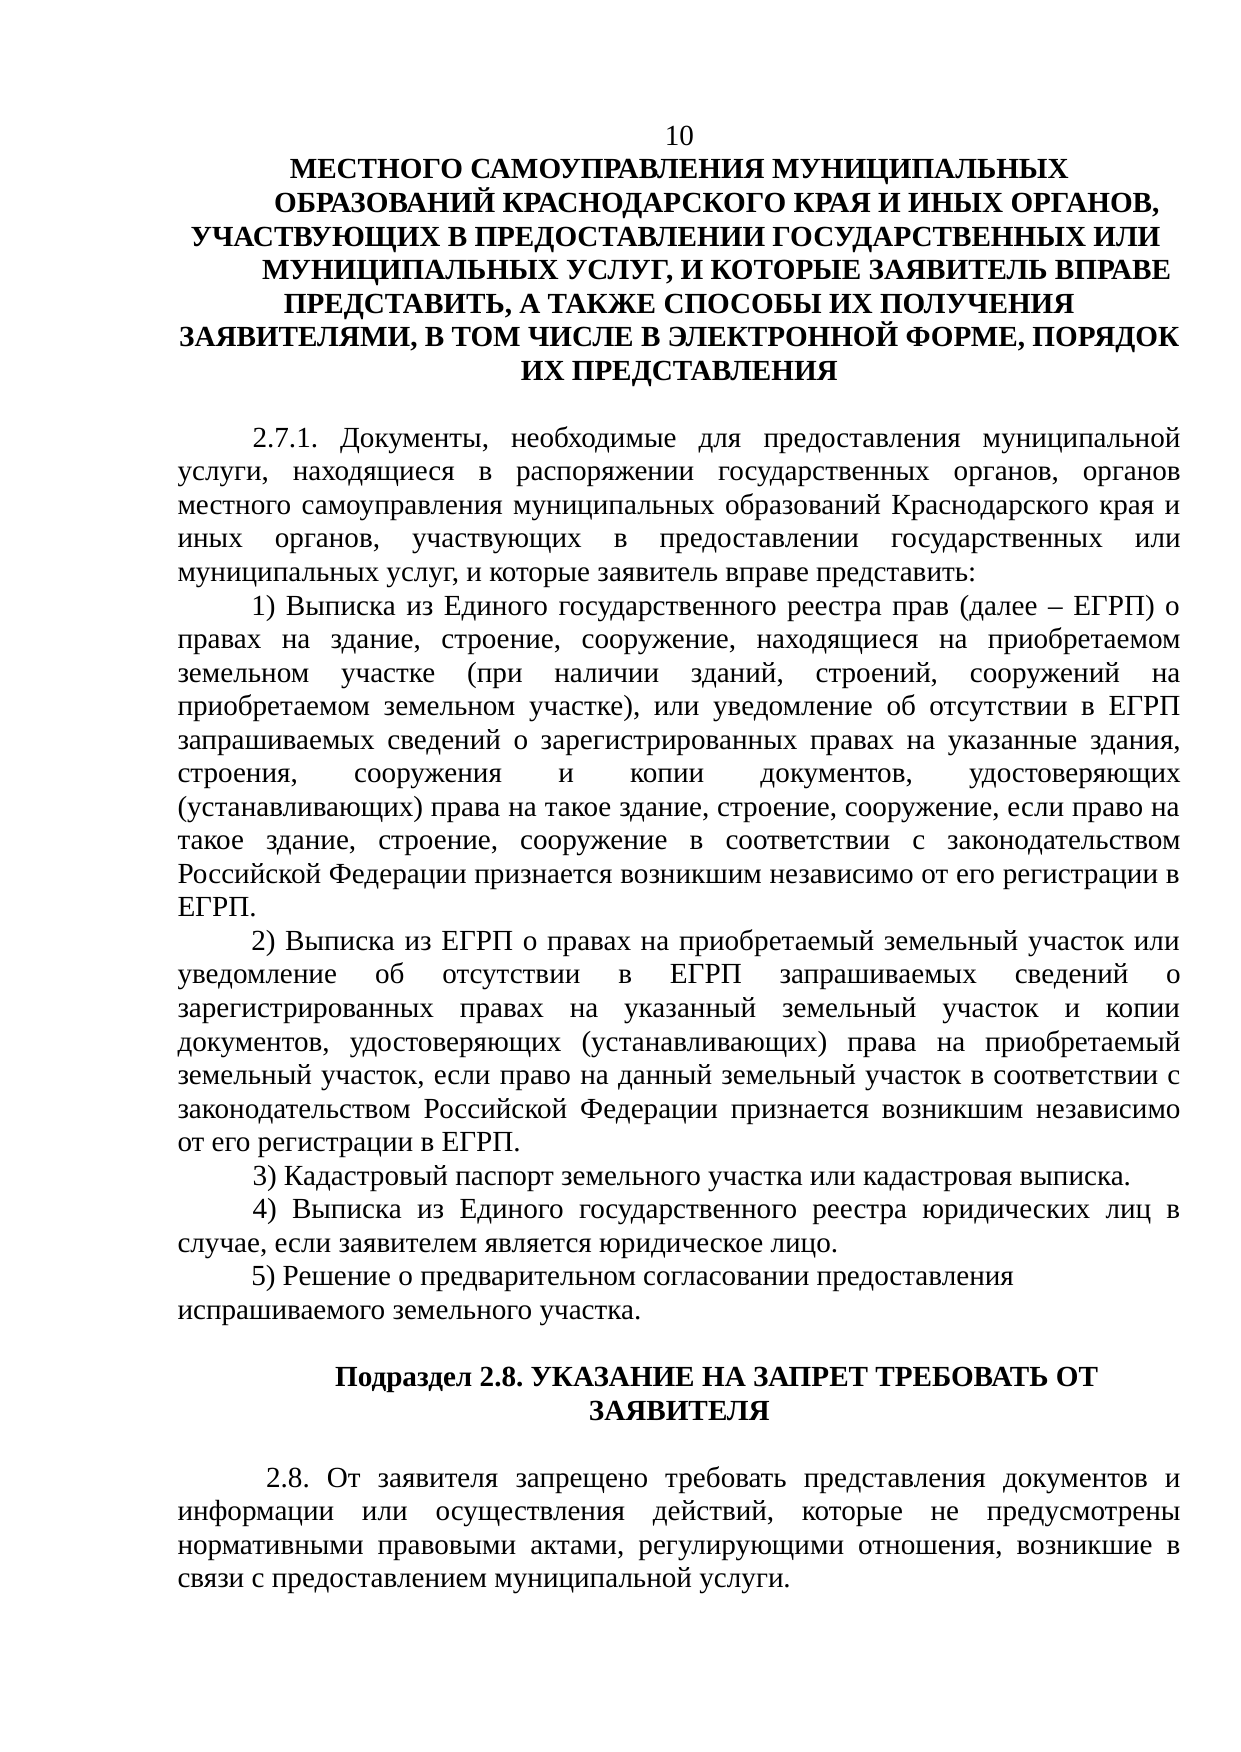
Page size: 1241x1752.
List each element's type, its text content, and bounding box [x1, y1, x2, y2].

subtitle Подраздел 2.8. УКАЗАНИЕ НА ЗАПРЕТ ТРЕБОВАТЬ ОТ ЗАЯВИТЕЛЯ [177, 1359, 1181, 1426]
subtitle 2.7.1. Документы, необходимые для предоставления муниципальной услуги, находящиеся в распоряжении государственных органов, органов местного самоуправления муниципальных образований Краснодарского края и иных органов, участвующих в предоставлении государственных или муниципальных услуг, и которые заявитель вправе представить: [177, 420, 1181, 588]
subtitle 10 [177, 118, 1181, 152]
text 2) Выписка из ЕГРП о правах на приобретаемый земельный участок или уведомление об отсутствии в ЕГРП запрашиваемых сведений о зарегистрированных правах на указанный земельный участок и копии документов, удостоверяющих (устанавливающих) права на приобретаемый земельный участок, если право на данный земельный участок в соответствии с законодательством Российской Федерации признается возникшим независимо от его регистрации в ЕГРП. [177, 923, 1181, 1158]
text 1) Выписка из Единого государственного реестра прав (далее – ЕГРП) о правах на здание, строение, сооружение, находящиеся на приобретаемом земельном участке (при наличии зданий, строений, сооружений на приобретаемом земельном участке), или уведомление об отсутствии в ЕГРП запрашиваемых сведений о зарегистрированных правах на указанные здания, строения, сооружения и копии документов, удостоверяющих (устанавливающих) права на такое здание, строение, сооружение, если право на такое здание, строение, сооружение в соответствии с законодательством Российской Федерации признается возникшим независимо от его регистрации в ЕГРП. [177, 588, 1181, 923]
text 3) Кадастровый паспорт земельного участка или кадастровая выписка. [177, 1158, 1181, 1191]
subtitle 2.8. От заявителя запрещено требовать представления документов и информации или осуществления действий, которые не предусмотрены нормативными правовыми актами, регулирующими отношения, возникшие в связи с предоставлением муниципальной услуги. [177, 1460, 1181, 1594]
subtitle МЕСТНОГО САМОУПРАВЛЕНИЯ МУНИЦИПАЛЬНЫХ [177, 152, 1181, 185]
text 4) Выписка из Единого государственного реестра юридических лиц в случае, если заявителем является юридическое лицо. [177, 1191, 1181, 1258]
text 5) Решение о предварительном согласовании предоставления испрашиваемого земельного участка. [177, 1258, 1181, 1326]
subtitle ОБРАЗОВАНИЙ КРАСНОДАРСКОГО КРАЯ И ИНЫХ ОРГАНОВ, УЧАСТВУЮЩИХ В ПРЕДОСТАВЛЕНИИ ГОСУДАРСТВЕННЫХ ИЛИ [177, 185, 1181, 252]
subtitle МУНИЦИПАЛЬНЫХ УСЛУГ, И КОТОРЫЕ ЗАЯВИТЕЛЬ ВПРАВЕ ПРЕДСТАВИТЬ, А ТАКЖЕ СПОСОБЫ ИХ ПОЛУЧЕНИЯ ЗАЯВИТЕЛЯМИ, В ТОМ ЧИСЛЕ В ЭЛЕКТРОННОЙ ФОРМЕ, ПОРЯДОК ИХ ПРЕДСТАВЛЕНИЯ [177, 252, 1181, 386]
